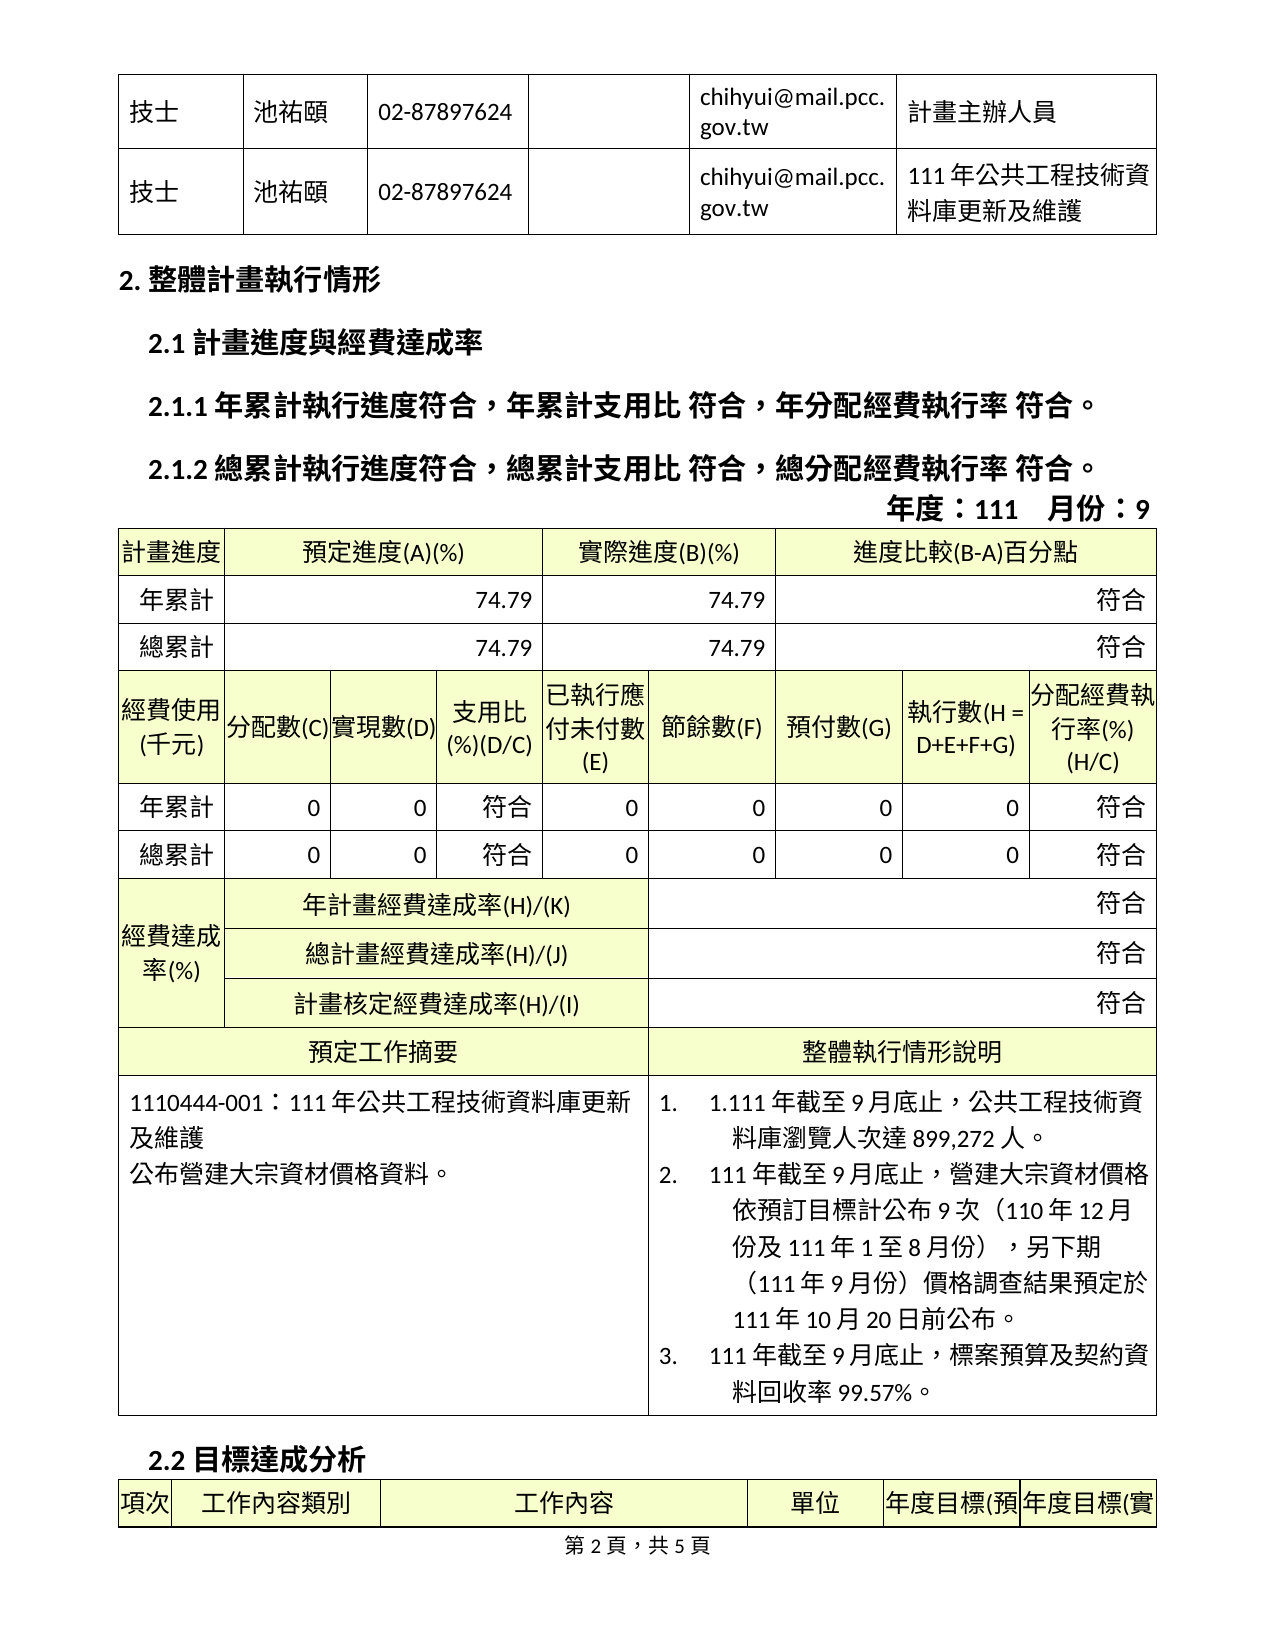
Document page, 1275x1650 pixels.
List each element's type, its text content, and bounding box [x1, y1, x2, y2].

table_cell 0 [331, 784, 436, 830]
table_cell chihyui@mail.pcc.gov.tw [690, 149, 896, 234]
table_cell 預付數(G) [776, 671, 902, 783]
text 2.2 目標達成分析 [119, 1436, 1156, 1479]
table_header 實際進度(B)(%) [543, 529, 775, 575]
table_cell 符合 [649, 929, 1156, 977]
table_cell [529, 75, 689, 148]
table_cell 74.79 [225, 576, 542, 623]
table_cell 已執行應付未付數(E) [543, 671, 648, 783]
table_cell 符合 [1030, 784, 1156, 830]
table_header 工作內容類別 [172, 1480, 380, 1526]
table_cell 經費使用(千元) [119, 671, 224, 783]
table_cell 預定工作摘要 [119, 1028, 648, 1075]
table_cell 總計畫經費達成率(H)/(J) [225, 929, 648, 977]
text 2.1.2 總累計執行進度符合，總累計支用比 符合，總分配經費執行率 符合。 [119, 446, 1156, 488]
table_cell 74.79 [225, 624, 542, 670]
table_cell 符合 [776, 624, 1156, 670]
text 年度：111 月份：9 [119, 488, 1156, 528]
table_cell 計畫核定經費達成率(H)/(I) [225, 979, 648, 1027]
table_cell 0 [903, 784, 1029, 830]
table_header 單位 [748, 1480, 883, 1526]
table_cell 0 [225, 784, 330, 830]
table_cell 0 [543, 831, 648, 878]
table_cell 經費達成率(%) [119, 879, 224, 1027]
table_cell 0 [903, 831, 1029, 878]
table_header 進度比較(B-A)百分點 [776, 529, 1156, 575]
table_cell 分配經費執行率(%) (H/C) [1030, 671, 1156, 783]
table_header 預定進度(A)(%) [225, 529, 542, 575]
table_cell 符合 [1030, 831, 1156, 878]
table_cell 符合 [437, 784, 542, 830]
table_cell 池祐頤 [244, 75, 367, 148]
table_header 年度目標(實 [1021, 1480, 1156, 1526]
table_cell 節餘數(F) [649, 671, 775, 783]
table_cell 0 [543, 784, 648, 830]
table_cell 實現數(D) [331, 671, 436, 783]
table_cell 符合 [649, 879, 1156, 928]
table_cell 池祐頤 [244, 149, 367, 234]
table_cell 總累計 [119, 624, 224, 670]
table_header 年度目標(預 [884, 1480, 1019, 1526]
table_cell 年累計 [119, 576, 224, 623]
table_cell 74.79 [543, 624, 775, 670]
text 2. 整體計畫執行情形 [119, 256, 1156, 298]
table_cell 0 [331, 831, 436, 878]
table_cell 執行數(H = D+E+F+G) [903, 671, 1029, 783]
text 2.1 計畫進度與經費達成率 [119, 319, 1156, 362]
table_cell 1110444-001：111年公共工程技術資料庫更新及維護 公布營建大宗資材價格資料。 [119, 1076, 648, 1414]
table_header 項次 [119, 1480, 171, 1526]
table_cell 符合 [437, 831, 542, 878]
text 2.1.1 年累計執行進度符合，年累計支用比 符合，年分配經費執行率 符合。 [119, 382, 1156, 425]
table_cell 整體執行情形說明 [649, 1028, 1156, 1075]
table_cell 74.79 [543, 576, 775, 623]
table_cell 年計畫經費達成率(H)/(K) [225, 879, 648, 928]
table_cell 02-87897624 [368, 75, 528, 148]
table_cell 總累計 [119, 831, 224, 878]
table_cell 1.111年截至9月底止，公共工程技術資料庫瀏覽人次達899,272人。 111年截至9月底止，營建大宗資材價格依預訂目標計公布9次（110年12月份及111年1至8月份），另下期（111年9月份）價格調查結果預定於111年10月20日前公布。 111年截至9月底止，標案預算及契約資料回收率99.57%。 [649, 1076, 1156, 1414]
table_header 計畫進度 [119, 529, 224, 575]
table_cell 02-87897624 [368, 149, 528, 234]
table_cell 0 [649, 831, 775, 878]
table_cell 111年公共工程技術資料庫更新及維護 [897, 149, 1156, 234]
table_header 工作內容 [381, 1480, 747, 1526]
table_cell 0 [776, 784, 902, 830]
table_cell [529, 149, 689, 234]
table_cell 符合 [649, 979, 1156, 1027]
table_cell 0 [225, 831, 330, 878]
table_cell 技士 [119, 75, 243, 148]
table_cell 符合 [776, 576, 1156, 623]
table_cell 0 [649, 784, 775, 830]
table_cell 分配數(C) [225, 671, 330, 783]
table_cell 計畫主辦人員 [897, 75, 1156, 148]
table_cell chihyui@mail.pcc.gov.tw [690, 75, 896, 148]
table_cell 年累計 [119, 784, 224, 830]
table_cell 0 [776, 831, 902, 878]
table_cell 支用比(%)(D/C) [437, 671, 542, 783]
table_cell 技士 [119, 149, 243, 234]
